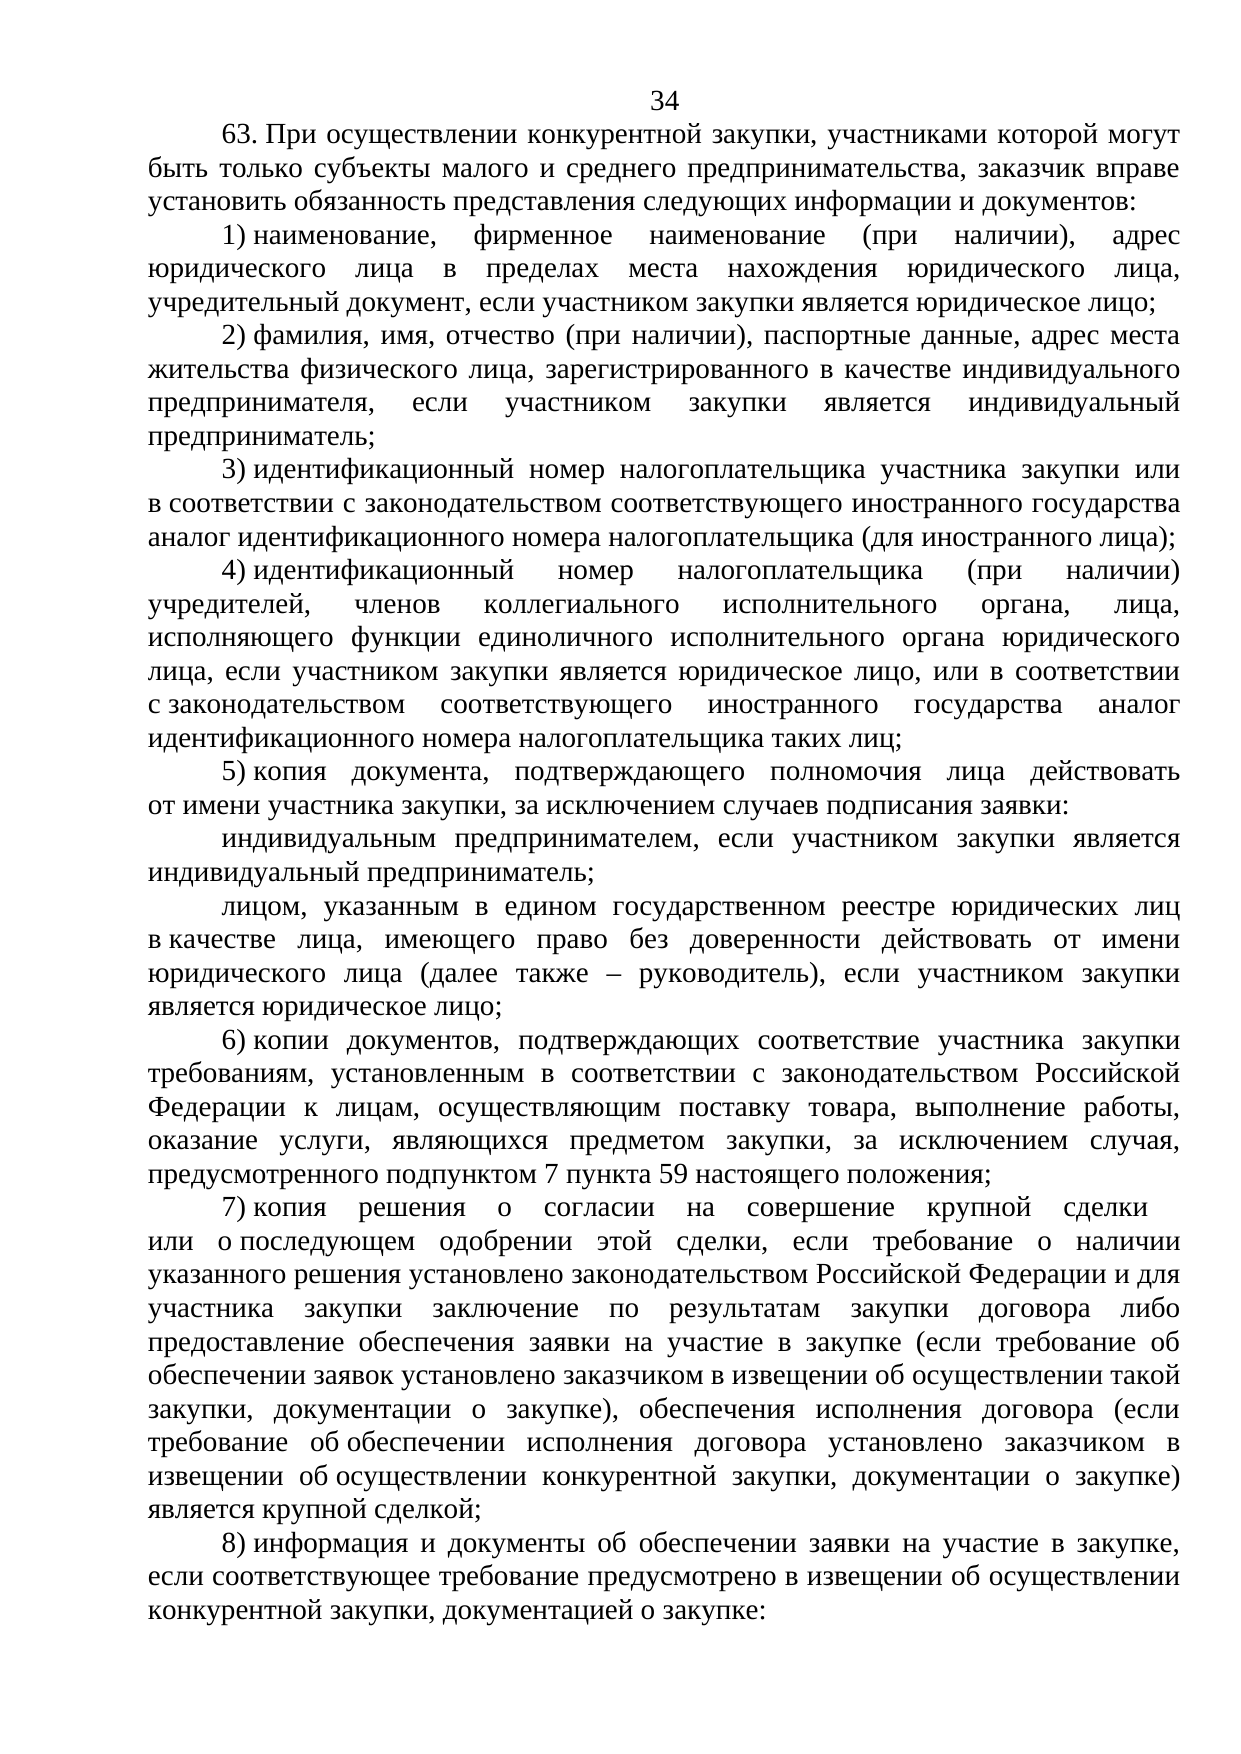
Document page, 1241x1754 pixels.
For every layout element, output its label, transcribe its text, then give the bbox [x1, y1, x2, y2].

text лицом, указанным в едином государственном реестре юридических лиц в качестве лица, имеющего право без доверенности действовать от имени юридического лица (далее также – руководитель), если участником закупки является юридическое лицо; [148, 888, 1181, 1022]
text 2) фамилия, имя, отчество (при наличии), паспортные данные, адрес места жительства физического лица, зарегистрированного в качестве индивидуального предпринимателя, если участником закупки является индивидуальный предприниматель; [148, 317, 1181, 452]
text 6) копии документов, подтверждающих соответствие участника закупки требованиям, установленным в соответствии с законодательством Российской Федерации к лицам, осуществляющим поставку товара, выполнение работы, оказание услуги, являющихся предметом закупки, за исключением случая, предусмотренного подпунктом 7 пункта 59 настоящего положения; [148, 1022, 1181, 1189]
text 63. При осуществлении конкурентной закупки, участниками которой могут быть только субъекты малого и среднего предпринимательства, заказчик вправе установить обязанность представления следующих информации и документов: [148, 116, 1181, 217]
text 5) копия документа, подтверждающего полномочия лица действовать от имени участника закупки, за исключением случаев подписания заявки: [148, 753, 1181, 821]
text 1) наименование, фирменное наименование (при наличии), адрес юридического лица в пределах места нахождения юридического лица, учредительный документ, если участником закупки является юридическое лицо; [148, 217, 1181, 317]
text индивидуальным предпринимателем, если участником закупки является индивидуальный предприниматель; [148, 821, 1181, 888]
text 3) идентификационный номер налогоплательщика участника закупки или в соответствии с законодательством соответствующего иностранного государства аналог идентификационного номера налогоплательщика (для иностранного лица); [148, 452, 1181, 552]
text 8) информация и документы об обеспечении заявки на участие в закупке, если соответствующее требование предусмотрено в извещении об осуществлении конкурентной закупки, документацией о закупке: [148, 1525, 1181, 1626]
text 7) копия решения о согласии на совершение крупной сделки или о последующем одобрении этой сделки, если требование о наличии указанного решения установлено законодательством Российской Федерации и для участника закупки заключение по результатам закупки договора либо предоставление обеспечения заявки на участие в закупке (если требование об обеспечении заявок установлено заказчиком в извещении об осуществлении такой закупки, документации о закупке), обеспечения исполнения договора (если требование об обеспечении исполнения договора установлено заказчиком в извещении об осуществлении конкурентной закупки, документации о закупке) является крупной сделкой; [148, 1189, 1181, 1525]
text 4) идентификационный номер налогоплательщика (при наличии) учредителей, членов коллегиального исполнительного органа, лица, исполняющего функции единоличного исполнительного органа юридического лица, если участником закупки является юридическое лицо, или в соответствии с законодательством соответствующего иностранного государства аналог идентификационного номера налогоплательщика таких лиц; [148, 552, 1181, 753]
